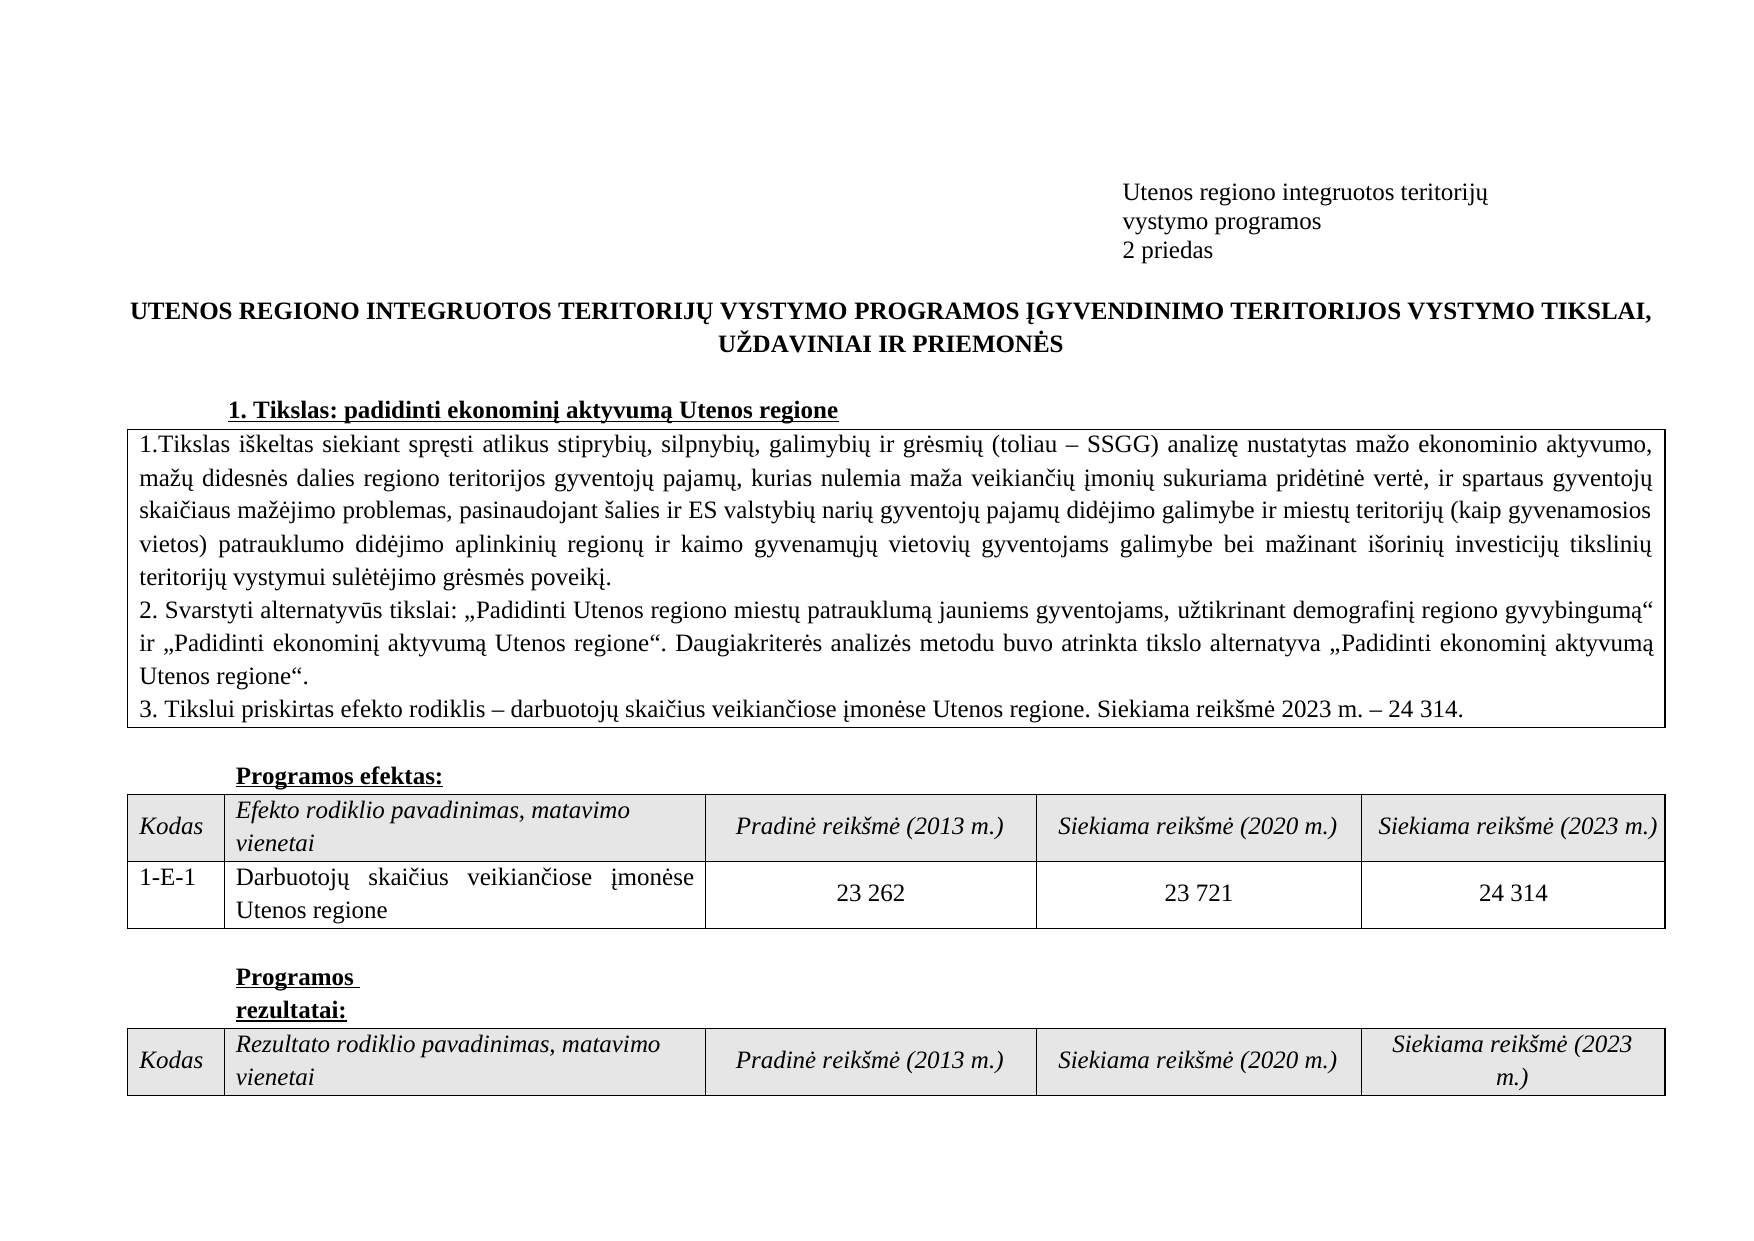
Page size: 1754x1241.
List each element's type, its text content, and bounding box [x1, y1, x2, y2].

table_cell [705, 728, 780, 794]
table_header 1.Tikslas iškeltas siekiant spręsti atlikus stiprybių, silpnybių, galimybių ir grėsmių (toliau – SSGG) analizę nustatytas mažo ekonominio aktyvumo, mažų didesnės dalies regiono teritorijos gyventojų pajamų, kurias nulemia maža veikiančių įmonių sukuriama pridėtinė vertė, ir spartaus gyventojų skaičiaus mažėjimo problemas, pasinaudojant šalies ir ES valstybių narių gyventojų pajamų didėjimo galimybe ir miestų teritorijų (kaip gyvenamosios vietos) patrauklumo didėjimo aplinkinių regionų ir kaimo gyvenamųjų vietovių gyventojams galimybe bei mažinant išorinių investicijų tikslinių teritorijų vystymui sulėtėjimo grėsmės poveikį. 2. Svarstyti alternatyvūs tikslai: „Padidinti Utenos regiono miestų patrauklumą jauniems gyventojams, užtikrinant demografinį regiono gyvybingumą“ ir „Padidinti ekonominį aktyvumą Utenos regione“. Daugiakriterės analizės metodu buvo atrinkta tikslo alternatyva „Padidinti ekonominį aktyvumą Utenos regione“. 3. Tikslui priskirtas efekto rodiklis – darbuotojų skaičius veikiančiose įmonėse Utenos regione. Siekiama reikšmė 2023 m. – 24 314. [128, 430, 1664, 727]
text 2 priedas [118, 235, 1654, 263]
table_cell [473, 929, 705, 1028]
table_cell Darbuotojų skaičius veikiančiose įmonėse Utenos regione [225, 862, 705, 928]
table_cell [1461, 929, 1556, 1028]
table_cell 23 262 [706, 862, 1036, 928]
table_cell Siekiama reikšmė (2023 m.) [1362, 1029, 1664, 1095]
table_cell [1232, 929, 1361, 1028]
table_cell 23 721 [1037, 862, 1361, 928]
table_cell 24 314 [1362, 862, 1664, 928]
table_cell Rezultato rodiklio pavadinimas, matavimo vienetai [225, 1029, 705, 1095]
table_cell [1232, 728, 1361, 794]
text 1. Tikslas: padidinti ekonominį aktyvumą Utenos regione [118, 396, 1654, 424]
text UTENOS REGIONO INTEGRUOTOS TERITORIJŲ VYSTYMO PROGRAMOS ĮGYVENDINIMO TERITORIJOS VYSTYMO TIKSLAI, UŽDAVINIAI IR PRIEMONĖS [128, 296, 1654, 358]
table_cell [705, 929, 780, 1028]
table_cell [934, 728, 1036, 794]
table_cell [780, 728, 933, 794]
text vystymo programos [118, 206, 1654, 235]
table_cell [473, 728, 705, 794]
table_cell Siekiama reikšmė (2020 m.) [1037, 1029, 1361, 1095]
table_cell Programos rezultatai: [224, 929, 472, 1028]
text Utenos regiono integruotos teritorijų [118, 177, 1746, 206]
table_cell [934, 929, 1036, 1028]
table_cell [1361, 728, 1461, 794]
table_cell [1556, 929, 1665, 1028]
table_cell [1036, 929, 1130, 1028]
table_cell Pradinė reikšmė (2013 m.) [706, 795, 1036, 861]
table_cell Programos efektas: [224, 728, 472, 794]
table_cell 1-E-1 [128, 862, 224, 928]
table_cell Efekto rodiklio pavadinimas, matavimo vienetai [225, 795, 705, 861]
table_cell [780, 929, 933, 1028]
table_cell [128, 728, 224, 794]
table_cell Kodas [128, 795, 224, 861]
table_cell [128, 929, 224, 1028]
table_cell [1461, 728, 1556, 794]
table_cell [1361, 929, 1461, 1028]
table_cell [1130, 929, 1232, 1028]
table_cell Siekiama reikšmė (2020 m.) [1037, 795, 1361, 861]
table_cell [1130, 728, 1232, 794]
table_cell Kodas [128, 1029, 224, 1095]
table_cell [1556, 728, 1665, 794]
table_cell Pradinė reikšmė (2013 m.) [706, 1029, 1036, 1095]
table_cell [1036, 728, 1130, 794]
table_cell Siekiama reikšmė (2023 m.) [1362, 795, 1664, 861]
